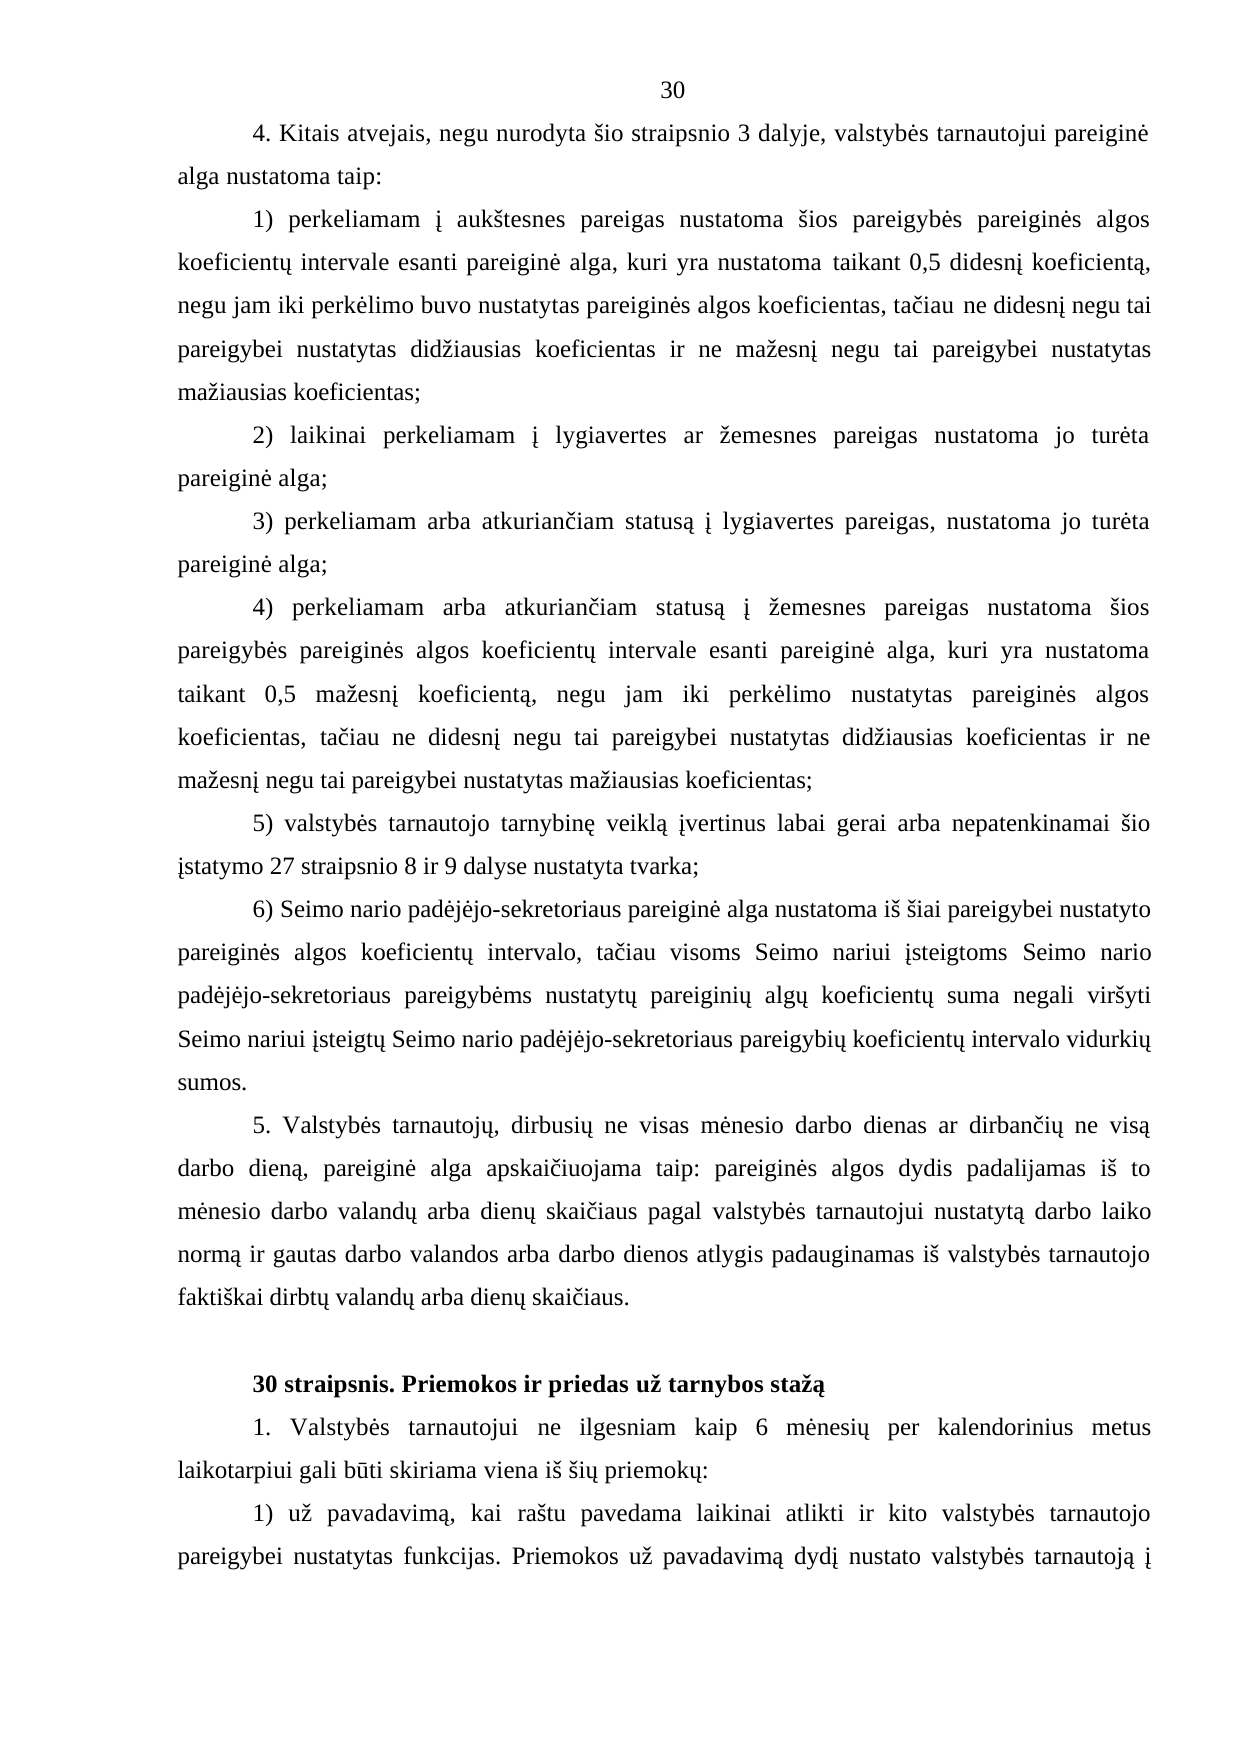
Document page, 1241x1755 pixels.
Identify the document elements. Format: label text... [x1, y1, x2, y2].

text 2) laikinai perkeliamam į lygiavertes ar žemesnes pareigas nustatoma jo turėta pareiginė alga; [177, 420, 1152, 492]
text 4) perkeliamam arba atkuriančiam statusą į žemesnes pareigas nustatoma šios pareigybės pareiginės algos koeficientų intervale esanti pareiginė alga, kuri yra nustatoma taikant 0,5 mažesnį koeficientą, negu jam iki perkėlimo nustatytas pareiginės algos koeficientas, tačiau ne didesnį negu tai pareigybei nustatytas didžiausias koeficientas ir ne mažesnį negu tai pareigybei nustatytas mažiausias koeficientas; [177, 592, 1152, 794]
text 1) perkeliamam į aukštesnes pareigas nustatoma šios pareigybės pareiginės algos koeficientų intervale esanti pareiginė alga, kuri yra nustatoma taikant 0,5 didesnį koeficientą, negu jam iki perkėlimo buvo nustatytas pareiginės algos koeficientas, tačiau ne didesnį negu tai pareigybei nustatytas didžiausias koeficientas ir ne mažesnį negu tai pareigybei nustatytas mažiausias koeficientas; [177, 204, 1152, 406]
text 1. Valstybės tarnautojui ne ilgesniam kaip 6 mėnesių per kalendorinius metus laikotarpiui gali būti skiriama viena iš šių priemokų: [177, 1412, 1152, 1484]
text 5. Valstybės tarnautojų, dirbusių ne visas mėnesio darbo dienas ar dirbančių ne visą darbo dieną, pareiginė alga apskaičiuojama taip: pareiginės algos dydis padalijamas iš to mėnesio darbo valandų arba dienų skaičiaus pagal valstybės tarnautojui nustatytą darbo laiko normą ir gautas darbo valandos arba darbo dienos atlygis padauginamas iš valstybės tarnautojo faktiškai dirbtų valandų arba dienų skaičiaus. [177, 1110, 1152, 1311]
text 6) Seimo nario padėjėjo-sekretoriaus pareiginė alga nustatoma iš šiai pareigybei nustatyto pareiginės algos koeficientų intervalo, tačiau visoms Seimo nariui įsteigtoms Seimo nario padėjėjo-sekretoriaus pareigybėms nustatytų pareiginių algų koeficientų suma negali viršyti Seimo nariui įsteigtų Seimo nario padėjėjo-sekretoriaus pareigybių koeficientų intervalo vidurkių sumos. [177, 894, 1152, 1096]
text 5) valstybės tarnautojo tarnybinę veiklą įvertinus labai gerai arba nepatenkinamai šio įstatymo 27 straipsnio 8 ir 9 dalyse nustatyta tvarka; [177, 808, 1152, 880]
text 4. Kitais atvejais, negu nurodyta šio straipsnio 3 dalyje, valstybės tarnautojui pareiginė alga nustatoma taip: [177, 118, 1152, 190]
text 1) už pavadavimą, kai raštu pavedama laikinai atlikti ir kito valstybės tarnautojo pareigybei nustatytas funkcijas. Priemokos už pavadavimą dydį nustato valstybės tarnautoją į [177, 1498, 1152, 1570]
text 3) perkeliamam arba atkuriančiam statusą į lygiavertes pareigas, nustatoma jo turėta pareiginė alga; [177, 506, 1152, 578]
text 30 straipsnis. Priemokos ir priedas už tarnybos stažą [177, 1369, 1152, 1397]
